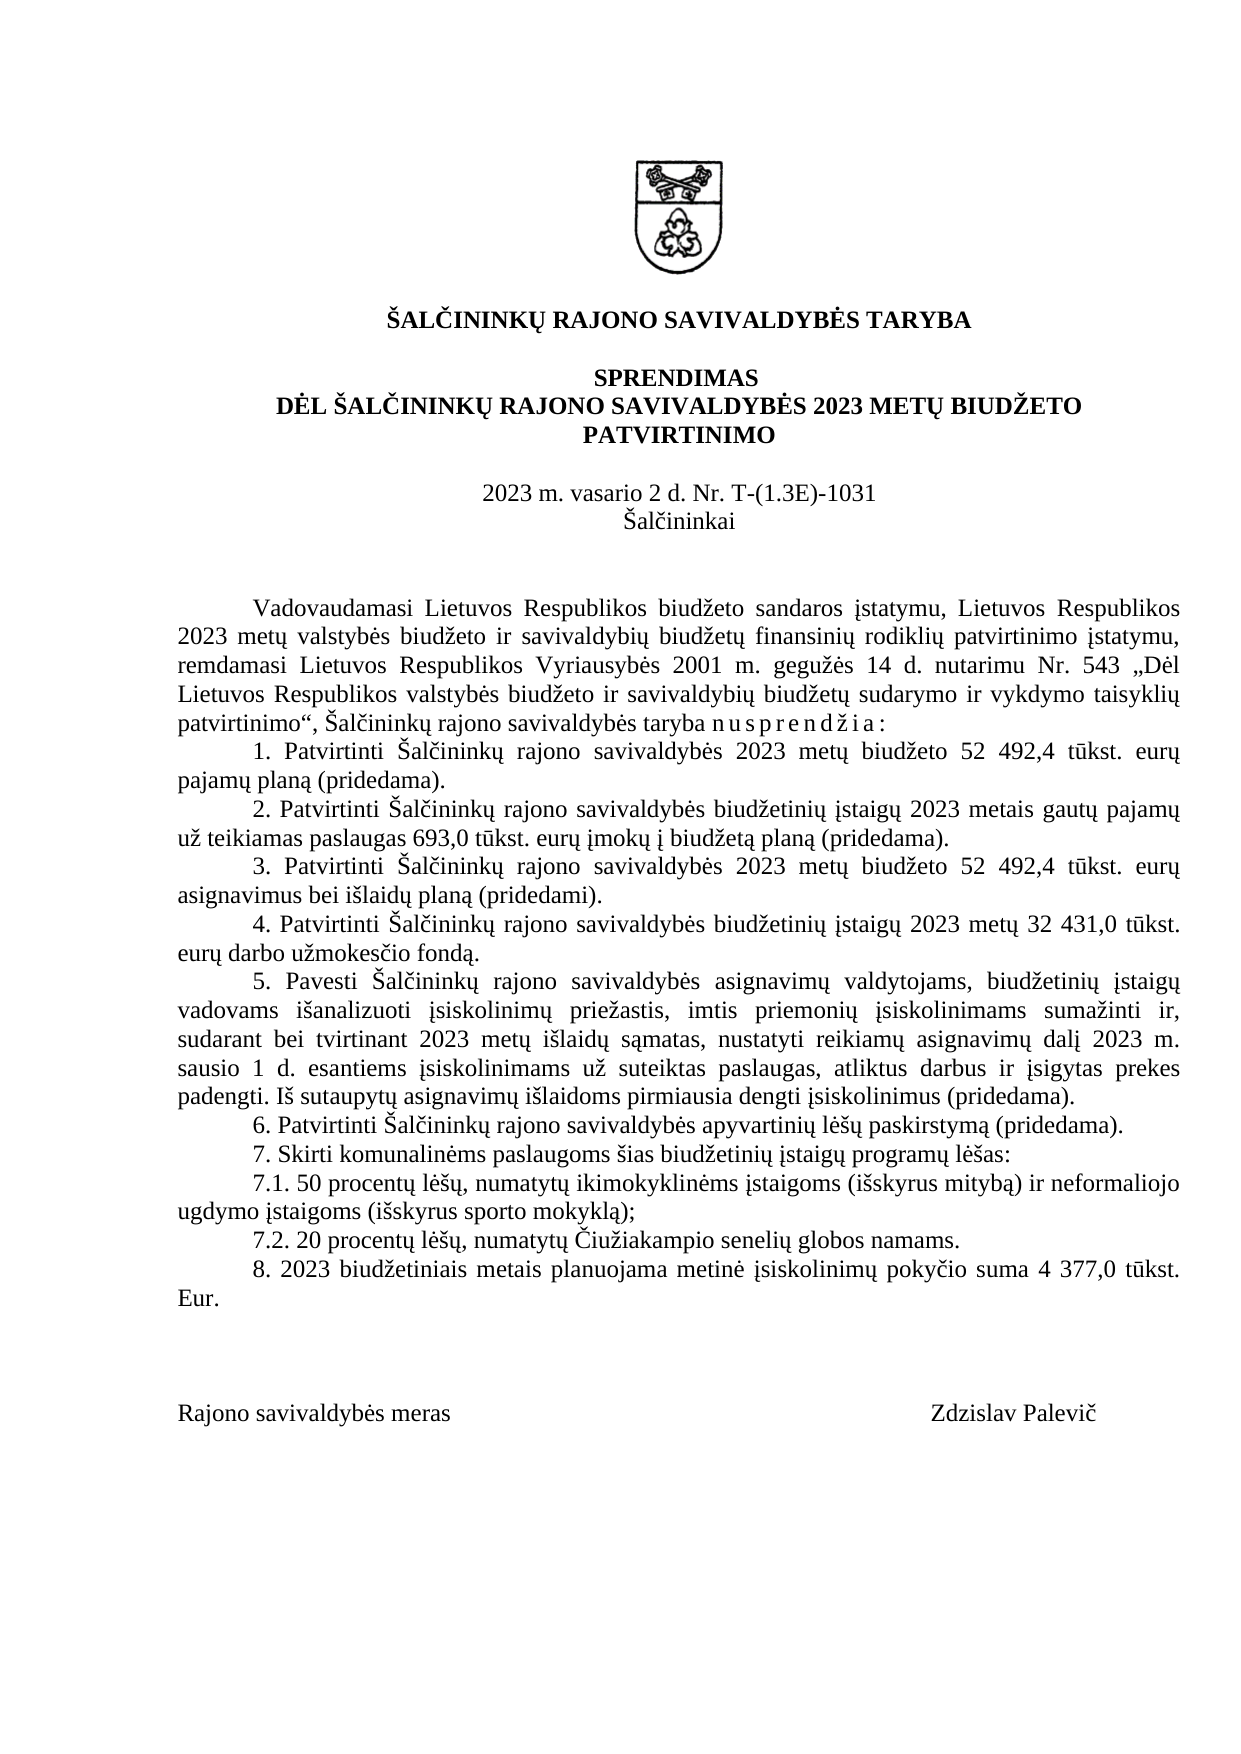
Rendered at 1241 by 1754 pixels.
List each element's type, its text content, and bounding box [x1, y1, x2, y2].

text 1. Patvirtinti Šalčininkų rajono savivaldybės 2023 metų biudžeto 52 492,4 tūkst. eurų pajamų planą (pridedama). [177, 736, 1181, 794]
text 7.2. 20 procentų lėšų, numatytų Čiužiakampio senelių globos namams. [177, 1225, 1181, 1254]
text 4. Patvirtinti Šalčininkų rajono savivaldybės biudžetinių įstaigų 2023 metų 32 431,0 tūkst. eurų darbo užmokesčio fondą. [177, 909, 1181, 966]
text 3. Patvirtinti Šalčininkų rajono savivaldybės 2023 metų biudžeto 52 492,4 tūkst. eurų asignavimus bei išlaidų planą (pridedami). [177, 851, 1181, 909]
text ŠALČININKŲ RAJONO SAVIVALDYBĖS TARYBA [177, 305, 1181, 334]
text 7.1. 50 procentų lėšų, numatytų ikimokyklinėms įstaigoms (išskyrus mitybą) ir neformaliojo ugdymo įstaigoms (išskyrus sporto mokyklą); [177, 1168, 1181, 1225]
text DĖL ŠALČININKŲ RAJONO SAVIVALDYBĖS 2023 METŲ BIUDŽETO PATVIRTINIMO [177, 391, 1181, 449]
text Rajono savivaldybės meras Zdzislav Palevič [177, 1398, 1181, 1426]
text Vadovaudamasi Lietuvos Respublikos biudžeto sandaros įstatymu, Lietuvos Respublikos 2023 metų valstybės biudžeto ir savivaldybių biudžetų finansinių rodiklių patvirtinimo įstatymu, remdamasi Lietuvos Respublikos Vyriausybės 2001 m. gegužės 14 d. nutarimu Nr. 543 „Dėl Lietuvos Respublikos valstybės biudžeto ir savivaldybių biudžetų sudarymo ir vykdymo taisyklių patvirtinimo“, Šalčininkų rajono savivaldybės taryba nusprendžia: [177, 593, 1181, 736]
text Šalčininkai [177, 506, 1181, 535]
text 5. Pavesti Šalčininkų rajono savivaldybės asignavimų valdytojams, biudžetinių įstaigų vadovams išanalizuoti įsiskolinimų priežastis, imtis priemonių įsiskolinimams sumažinti ir, sudarant bei tvirtinant 2023 metų išlaidų sąmatas, nustatyti reikiamų asignavimų dalį 2023 m. sausio 1 d. esantiems įsiskolinimams už suteiktas paslaugas, atliktus darbus ir įsigytas prekes padengti. Iš sutaupytų asignavimų išlaidoms pirmiausia dengti įsiskolinimus (pridedama). [177, 966, 1181, 1110]
text SPRENDIMAS [177, 363, 1181, 391]
text 2023 m. vasario 2 d. Nr. T-(1.3E)-1031 [177, 478, 1181, 506]
text 2. Patvirtinti Šalčininkų rajono savivaldybės biudžetinių įstaigų 2023 metais gautų pajamų už teikiamas paslaugas 693,0 tūkst. eurų įmokų į biudžetą planą (pridedama). [177, 794, 1181, 851]
text 7. Skirti komunalinėms paslaugoms šias biudžetinių įstaigų programų lėšas: [177, 1139, 1181, 1168]
text 8. 2023 biudžetiniais metais planuojama metinė įsiskolinimų pokyčio suma 4 377,0 tūkst. Eur. [177, 1254, 1181, 1311]
text 6. Patvirtinti Šalčininkų rajono savivaldybės apyvartinių lėšų paskirstymą (pridedama). [177, 1110, 1181, 1139]
